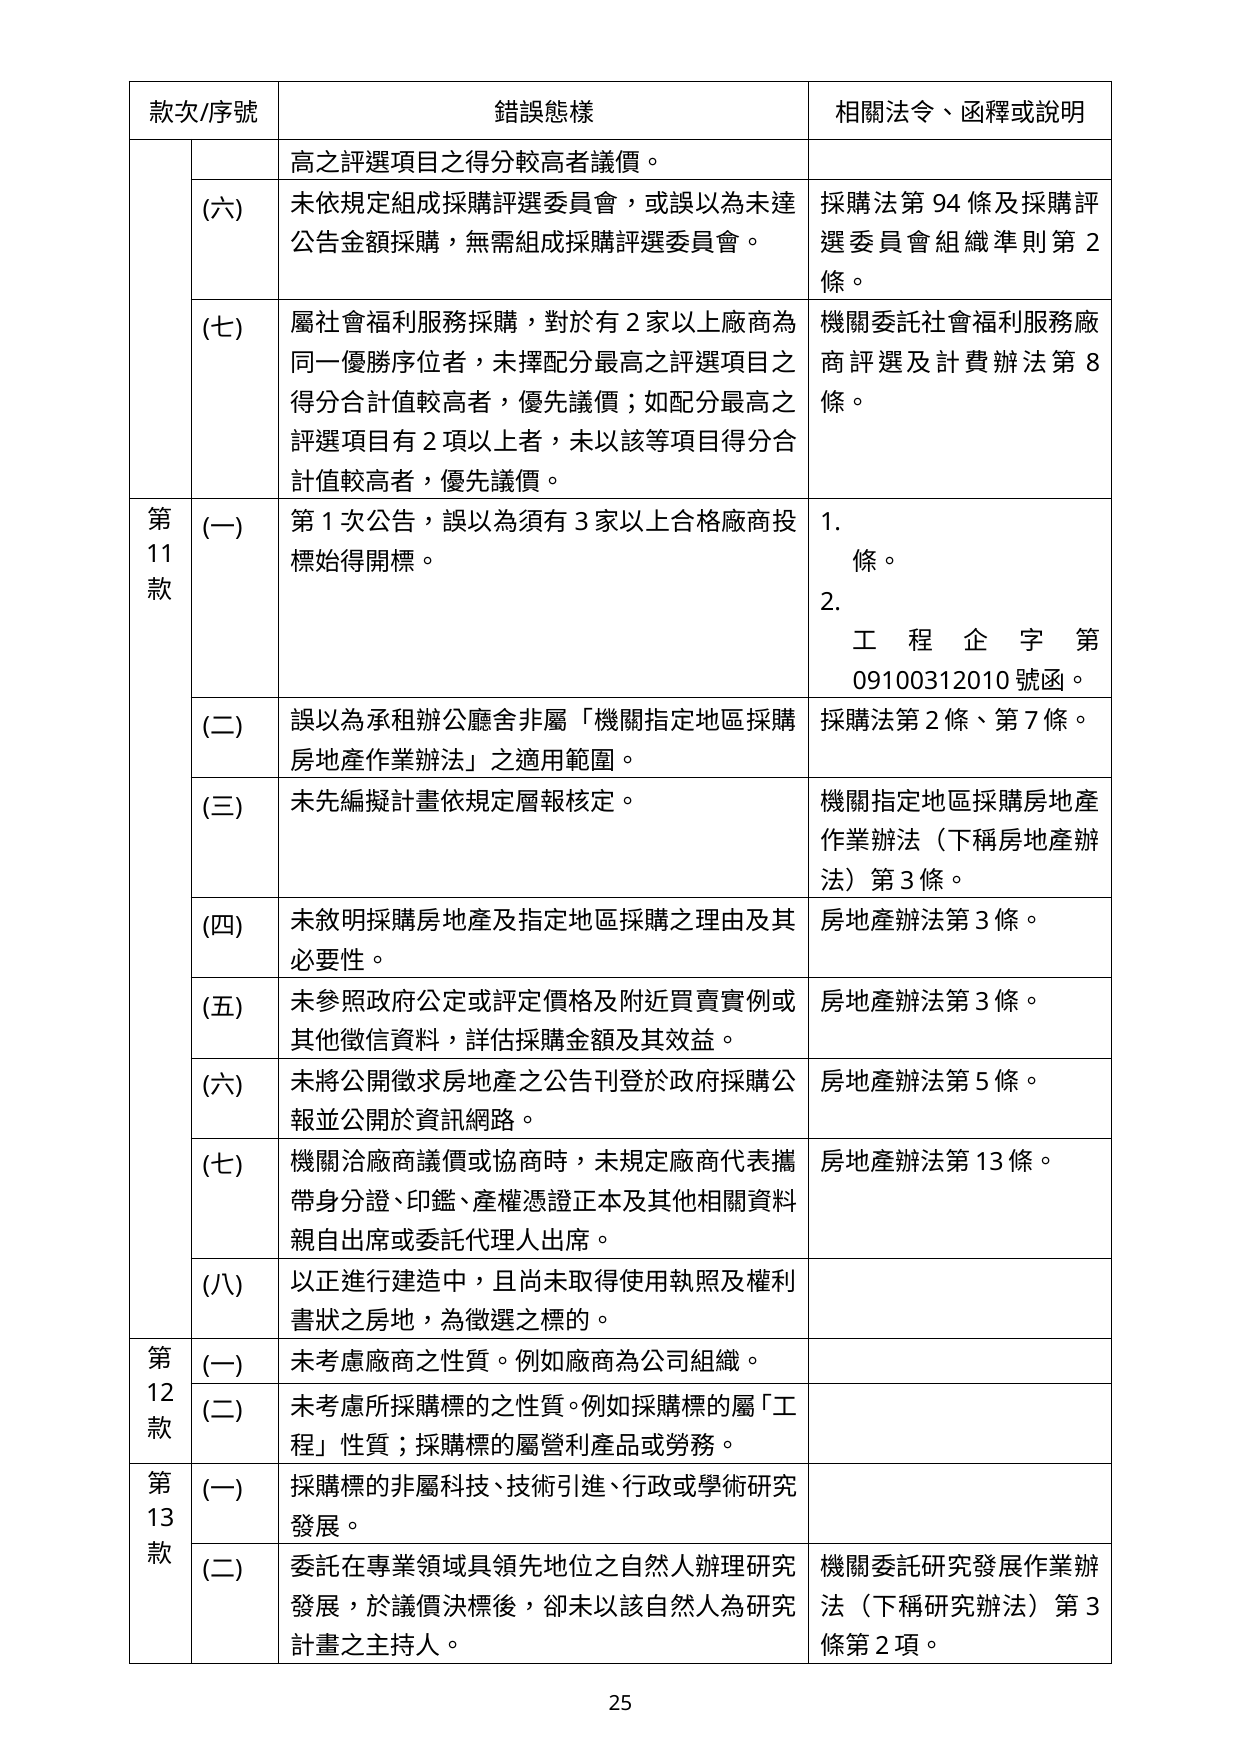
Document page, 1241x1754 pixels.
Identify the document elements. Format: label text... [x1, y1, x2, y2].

table_cell 未敘明採購房地產及指定地區採購之理由及其必要性。 [279, 898, 808, 977]
table_cell 採購標的非屬科技、技術引進、行政或學術研究發展。 [279, 1464, 808, 1543]
table_cell 未將公開徵求房地產之公告刊登於政府採購公報並公開於資訊網路。 [279, 1059, 808, 1138]
table_header 款次/序號 [130, 82, 278, 139]
table_cell 高之評選項目之得分較高者議價。 [279, 140, 808, 179]
table_cell 機關洽廠商議價或協商時，未規定廠商代表攜帶身分證、印鑑、產權憑證正本及其他相關資料親自出席或委託代理人出席。 [279, 1139, 808, 1257]
table_cell 第12款 [130, 1339, 191, 1463]
table_cell [809, 1259, 1111, 1338]
table_cell (四) [192, 898, 278, 977]
table_cell 第11款 [130, 499, 191, 1338]
table_cell 委託在專業領域具領先地位之自然人辦理研究發展，於議價決標後，卻未以該自然人為研究計畫之主持人。 [279, 1544, 808, 1663]
table_cell 機關委託研究發展作業辦法（下稱研究辦法）第3條第2項。 [809, 1544, 1111, 1663]
table_cell 採購法第2條、第7條。 [809, 698, 1111, 777]
table_cell (七) [192, 1139, 278, 1257]
table_cell 房地產辦法第3條。 [809, 898, 1111, 977]
table_header 相關法令、函釋或說明 [809, 82, 1111, 139]
table_cell (五) [192, 978, 278, 1057]
table_cell [130, 140, 191, 498]
table_cell 機關指定地區採購房地產作業辦法（下稱房地產辦法）第3條。 [809, 778, 1111, 897]
table_cell 未考慮廠商之性質。例如廠商為公司組織。 [279, 1339, 808, 1382]
table_cell (一) [192, 1339, 278, 1382]
table_cell 未考慮所採購標的之性質。例如採購標的屬「工程」性質；採購標的屬營利產品或勞務。 [279, 1384, 808, 1463]
table_cell [192, 140, 278, 179]
table_cell 房地產辦法第3條。 [809, 978, 1111, 1057]
table_cell (二) [192, 1384, 278, 1463]
table_cell 誤以為承租辦公廳舍非屬「機關指定地區採購房地產作業辦法」之適用範圍。 [279, 698, 808, 777]
table_cell (二) [192, 698, 278, 777]
table_header 錯誤態樣 [279, 82, 808, 139]
table_cell 未先編擬計畫依規定層報核定。 [279, 778, 808, 897]
table_cell 第13款 [130, 1464, 191, 1663]
table_cell [809, 1339, 1111, 1382]
table_cell 採購法第94條及採購評選委員會組織準則第2條。 [809, 180, 1111, 299]
table_cell 未依規定組成採購評選委員會，或誤以為未達公告金額採購，無需組成採購評選委員會。 [279, 180, 808, 299]
table_cell (八) [192, 1259, 278, 1338]
table_cell [809, 140, 1111, 179]
table_cell (二) [192, 1544, 278, 1663]
table_cell 房地產辦法第13條。 [809, 1139, 1111, 1257]
table_cell [809, 1384, 1111, 1463]
table_cell (一) [192, 499, 278, 697]
table_cell 房地產辦法第5條。 [809, 1059, 1111, 1138]
table_cell 機關委託社會福利服務廠商評選及計費辦法第8條。 [809, 300, 1111, 498]
table_cell 屬社會福利服務採購，對於有2家以上廠商為同一優勝序位者，未擇配分最高之評選項目之得分合計值較高者，優先議價；如配分最高之評選項目有2項以上者，未以該等項目得分合計值較高者，優先議價。 [279, 300, 808, 498]
table_cell 採購法施行細則第55條。 工程會91年7月24日工程企字第09100312010號函。 [809, 499, 1111, 697]
table_cell [809, 1464, 1111, 1543]
table_cell (七) [192, 300, 278, 498]
table_cell 以正進行建造中，且尚未取得使用執照及權利書狀之房地，為徵選之標的。 [279, 1259, 808, 1338]
table_cell 未參照政府公定或評定價格及附近買賣實例或其他徵信資料，詳估採購金額及其效益。 [279, 978, 808, 1057]
table_cell 第1次公告，誤以為須有3家以上合格廠商投標始得開標。 [279, 499, 808, 697]
table_cell (三) [192, 778, 278, 897]
table_cell (一) [192, 1464, 278, 1543]
table_cell (六) [192, 180, 278, 299]
table_cell (六) [192, 1059, 278, 1138]
